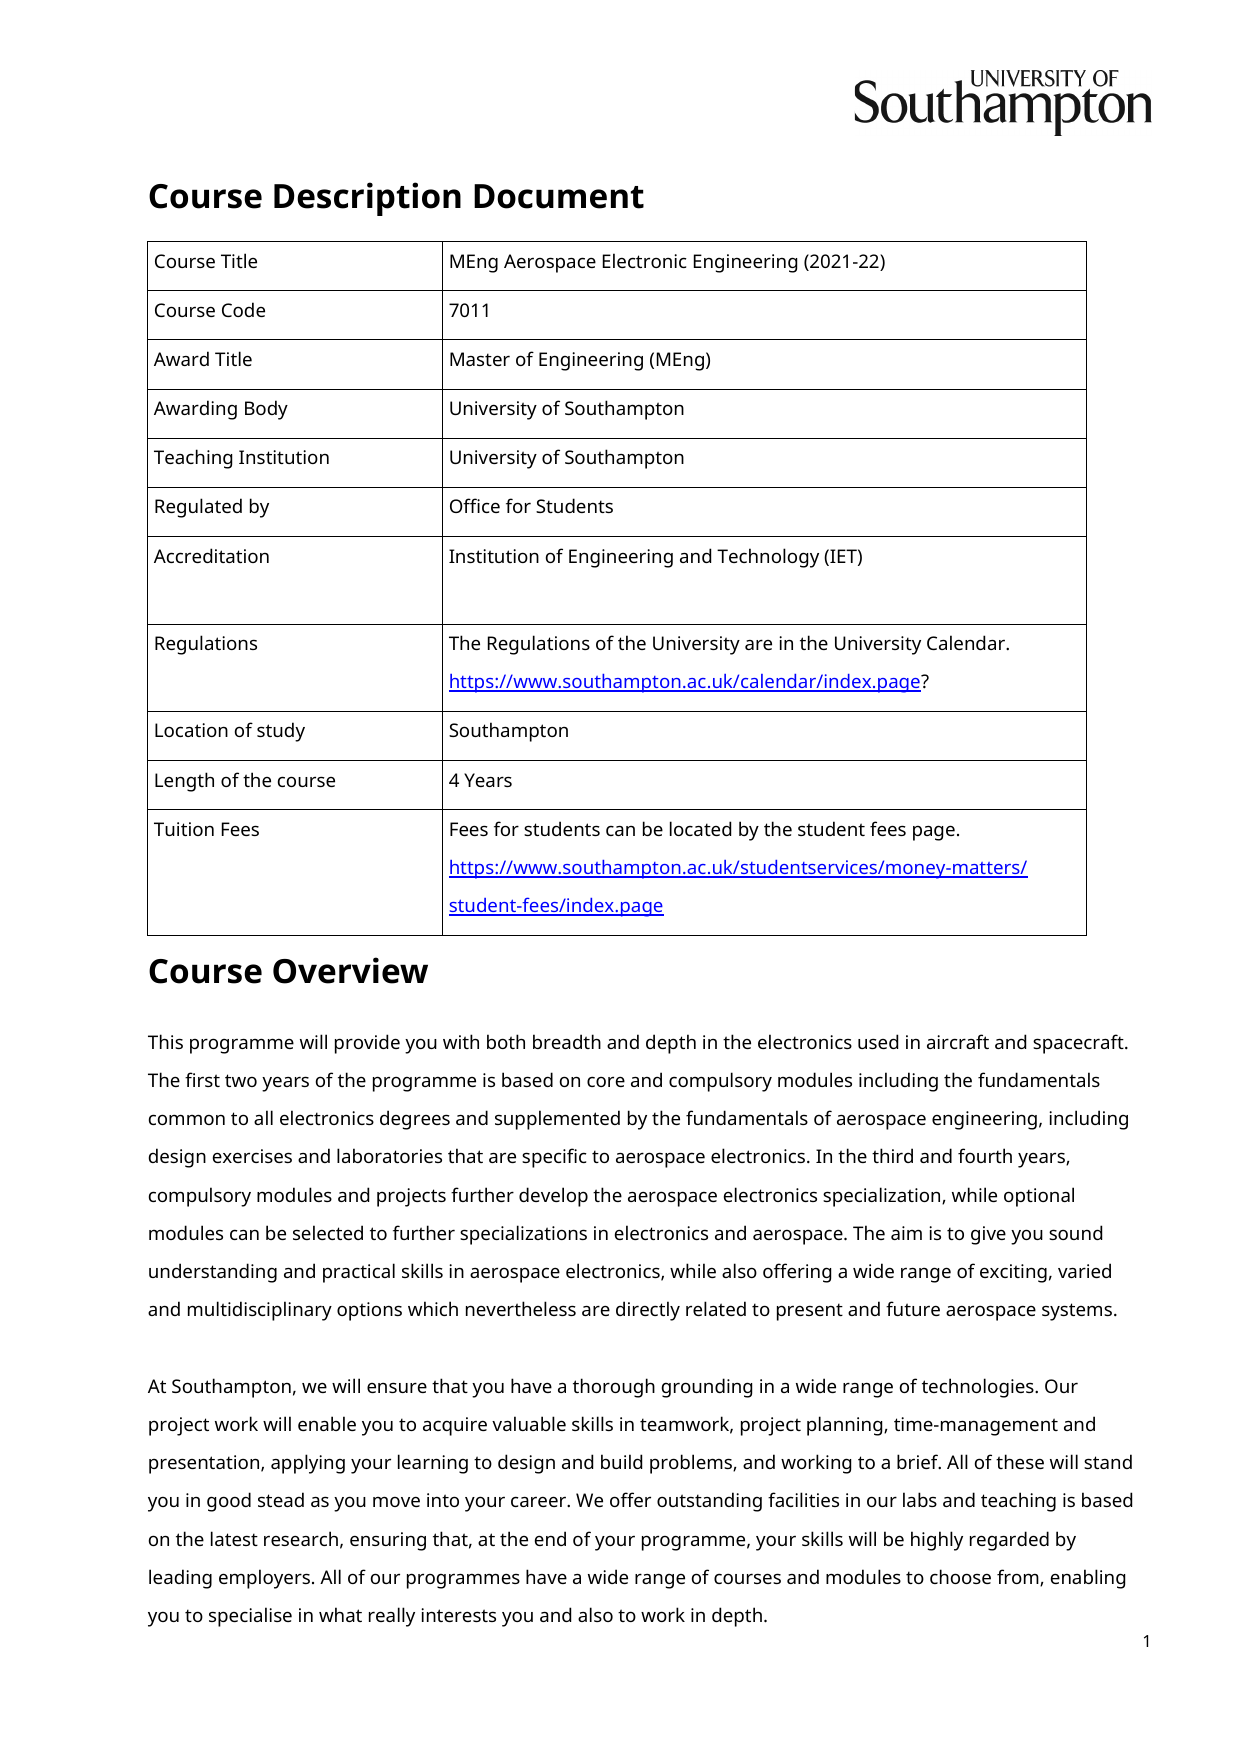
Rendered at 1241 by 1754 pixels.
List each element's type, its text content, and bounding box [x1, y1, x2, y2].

subtitle Course Overview [148, 948, 1152, 994]
table_cell Institution of Engineering and Technology (IET) [443, 537, 1086, 623]
table_cell Teaching Institution [148, 439, 442, 487]
table_cell 7011 [443, 291, 1086, 339]
text This programme will provide you with both breadth and depth in the electronics used in aircraft and spacecraft. The first two years of the programme is based on core and compulsory modules including the fundamentals common to all electronics degrees and supplemented by the fundamentals of aerospace engineering, including design exercises and laboratories that are specific to aerospace electronics. In the third and fourth years, compulsory modules and projects further develop the aerospace electronics specialization, while optional modules can be selected to further specializations in electronics and aerospace. The aim is to give you sound understanding and practical skills in aerospace electronics, while also offering a wide range of exciting, varied and multidisciplinary options which nevertheless are directly related to present and future aerospace systems. At Southampton, we will ensure that you have a thorough grounding in a wide range of technologies. Our project work will enable you to acquire valuable skills in teamwork, project planning, time-management and presentation, applying your learning to design and build problems, and working to a brief. All of these will stand you in good stead as you move into your career. We offer outstanding facilities in our labs and teaching is based on the latest research, ensuring that, at the end of your programme, your skills will be highly regarded by leading employers. All of our programmes have a wide range of courses and modules to choose from, enabling you to specialise in what really interests you and also to work in depth. [148, 1029, 1145, 1628]
table_header Course Title [148, 242, 442, 290]
table_cell Location of study [148, 712, 442, 760]
subtitle Course Description Document [148, 173, 1152, 218]
table_cell Master of Engineering (MEng) [443, 340, 1086, 388]
table_cell Regulated by [148, 488, 442, 536]
table_cell Regulations [148, 625, 442, 711]
table_cell Office for Students [443, 488, 1086, 536]
table_cell Award Title [148, 340, 442, 388]
table_cell Fees for students can be located by the student fees page. https://www.southampton.ac.uk/studentservices/money-matters/student-fees/index.page [443, 810, 1086, 935]
table_cell 4 Years [443, 761, 1086, 809]
table_cell Awarding Body [148, 390, 442, 438]
table_cell The Regulations of the University are in the University Calendar. https://www.southampton.ac.uk/calendar/index.page? [443, 625, 1086, 711]
table_header MEng Aerospace Electronic Engineering (2021-22) [443, 242, 1086, 290]
table_cell Accreditation [148, 537, 442, 623]
table_cell Length of the course [148, 761, 442, 809]
table_cell University of Southampton [443, 439, 1086, 487]
table_cell Southampton [443, 712, 1086, 760]
table_cell Tuition Fees [148, 810, 442, 935]
table_cell Course Code [148, 291, 442, 339]
table_cell University of Southampton [443, 390, 1086, 438]
